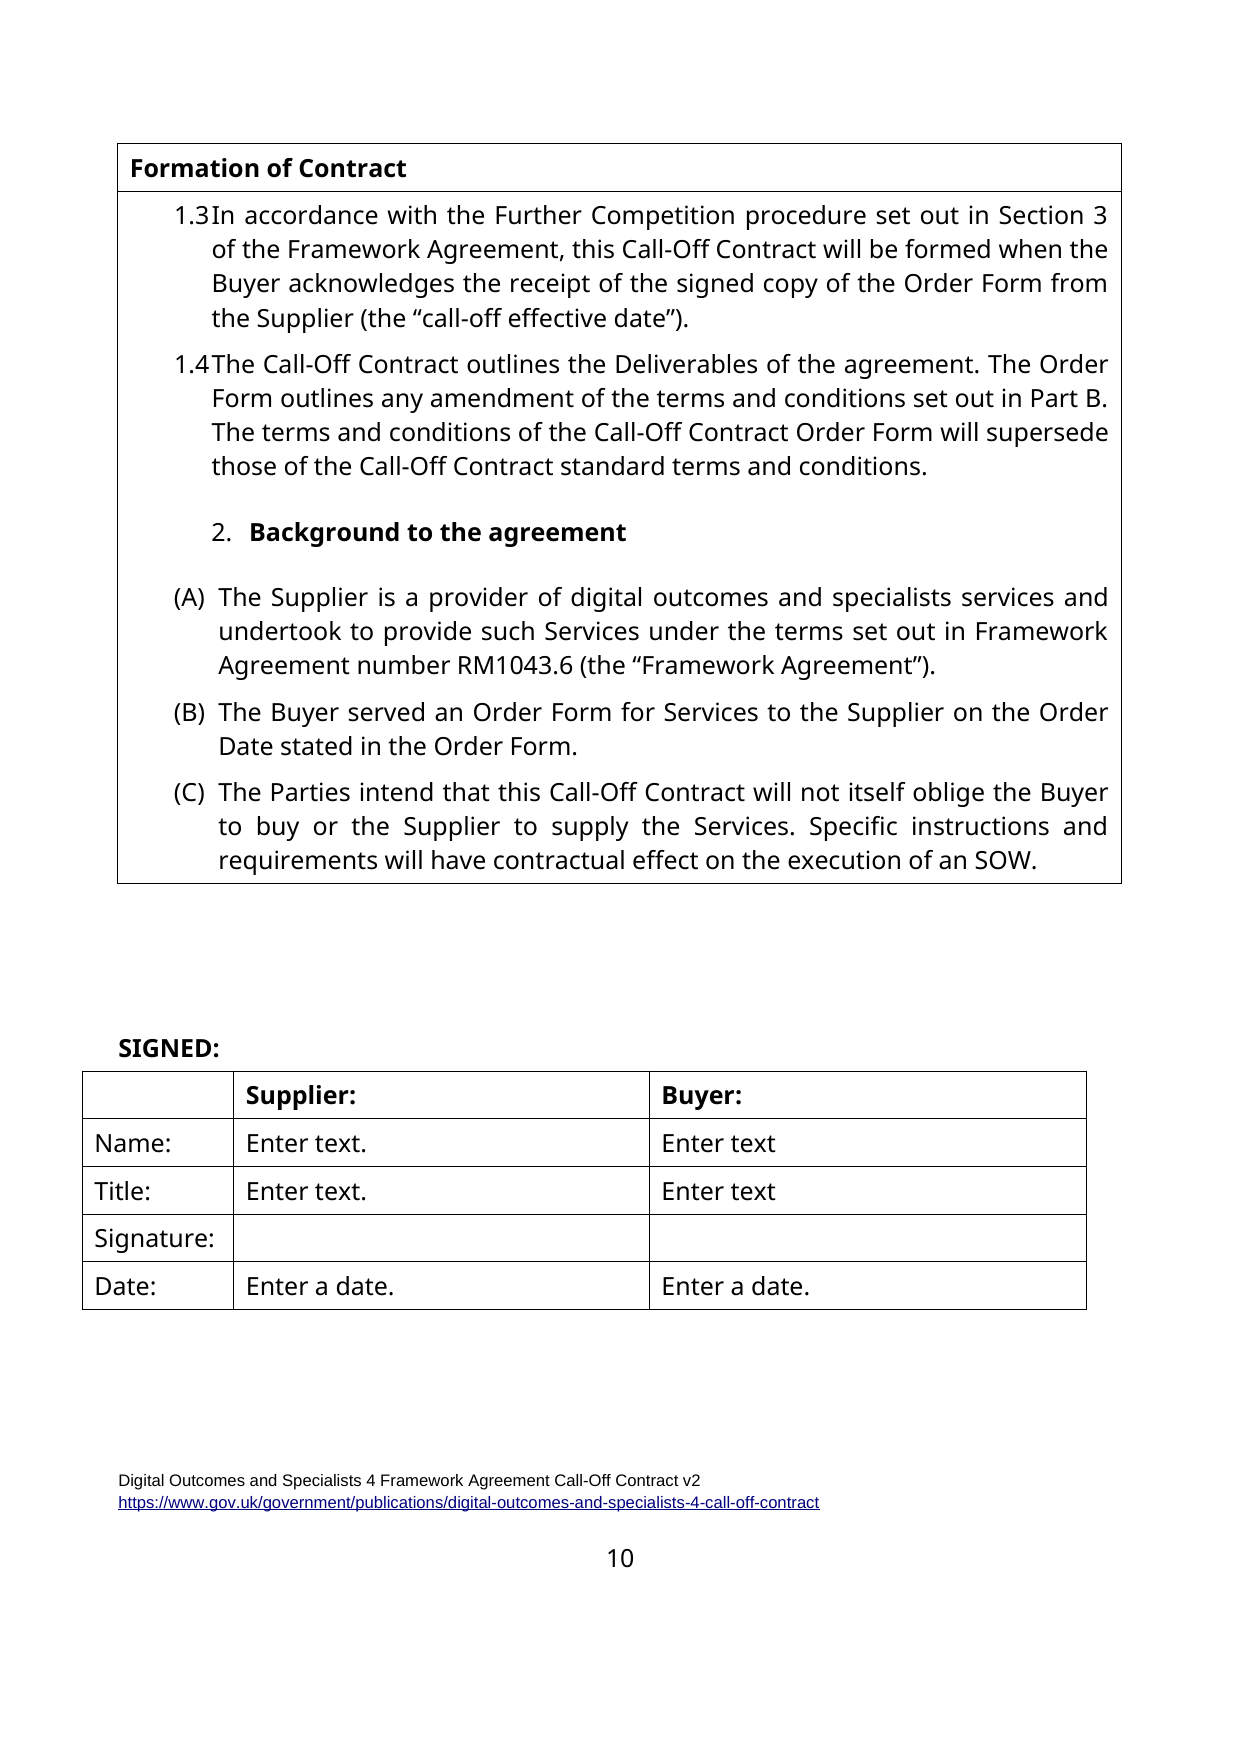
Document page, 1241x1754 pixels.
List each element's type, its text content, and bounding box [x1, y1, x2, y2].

table_cell Enter a date. [234, 1262, 649, 1309]
table_cell [234, 1215, 649, 1261]
table_cell Enter text. [234, 1119, 649, 1166]
table_cell Signature: [83, 1215, 233, 1261]
table_cell Date: [83, 1262, 233, 1309]
table_cell Enter text [650, 1167, 1086, 1213]
table_cell Name: [83, 1119, 233, 1166]
table_cell Enter a date. [650, 1262, 1086, 1309]
table_cell Title: [83, 1167, 233, 1213]
table_cell [650, 1215, 1086, 1261]
table_cell Enter text. [234, 1167, 649, 1213]
text SIGNED: [118, 1030, 1122, 1064]
table_cell Enter text [650, 1119, 1086, 1166]
table_header Supplier: [234, 1072, 649, 1118]
table_header Formation of Contract [118, 144, 1121, 191]
table_header [83, 1072, 233, 1118]
table_cell In accordance with the Further Competition procedure set out in Section 3 of the Framework Agreement, this Call-Off Contract will be formed when the Buyer acknowledges the receipt of the signed copy of the Order Form from the Supplier (the “call-off effective date”). The Call-Off Contract outlines the Deliverables of the agreement. The Order Form outlines any amendment of the terms and conditions set out in Part B. The terms and conditions of the Call-Off Contract Order Form will supersede those of the Call-Off Contract standard terms and conditions. Background to the agreement (A) The Supplier is a provider of digital outcomes and specialists services and undertook to provide such Services under the terms set out in Framework Agreement number RM1043.6 (the “Framework Agreement”). (B) The Buyer served an Order Form for Services to the Supplier on the Order Date stated in the Order Form. (C) The Parties intend that this Call-Off Contract will not itself oblige the Buyer to buy or the Supplier to supply the Services. Specific instructions and requirements will have contractual effect on the execution of an SOW. [118, 192, 1121, 883]
table_header Buyer: [650, 1072, 1086, 1118]
